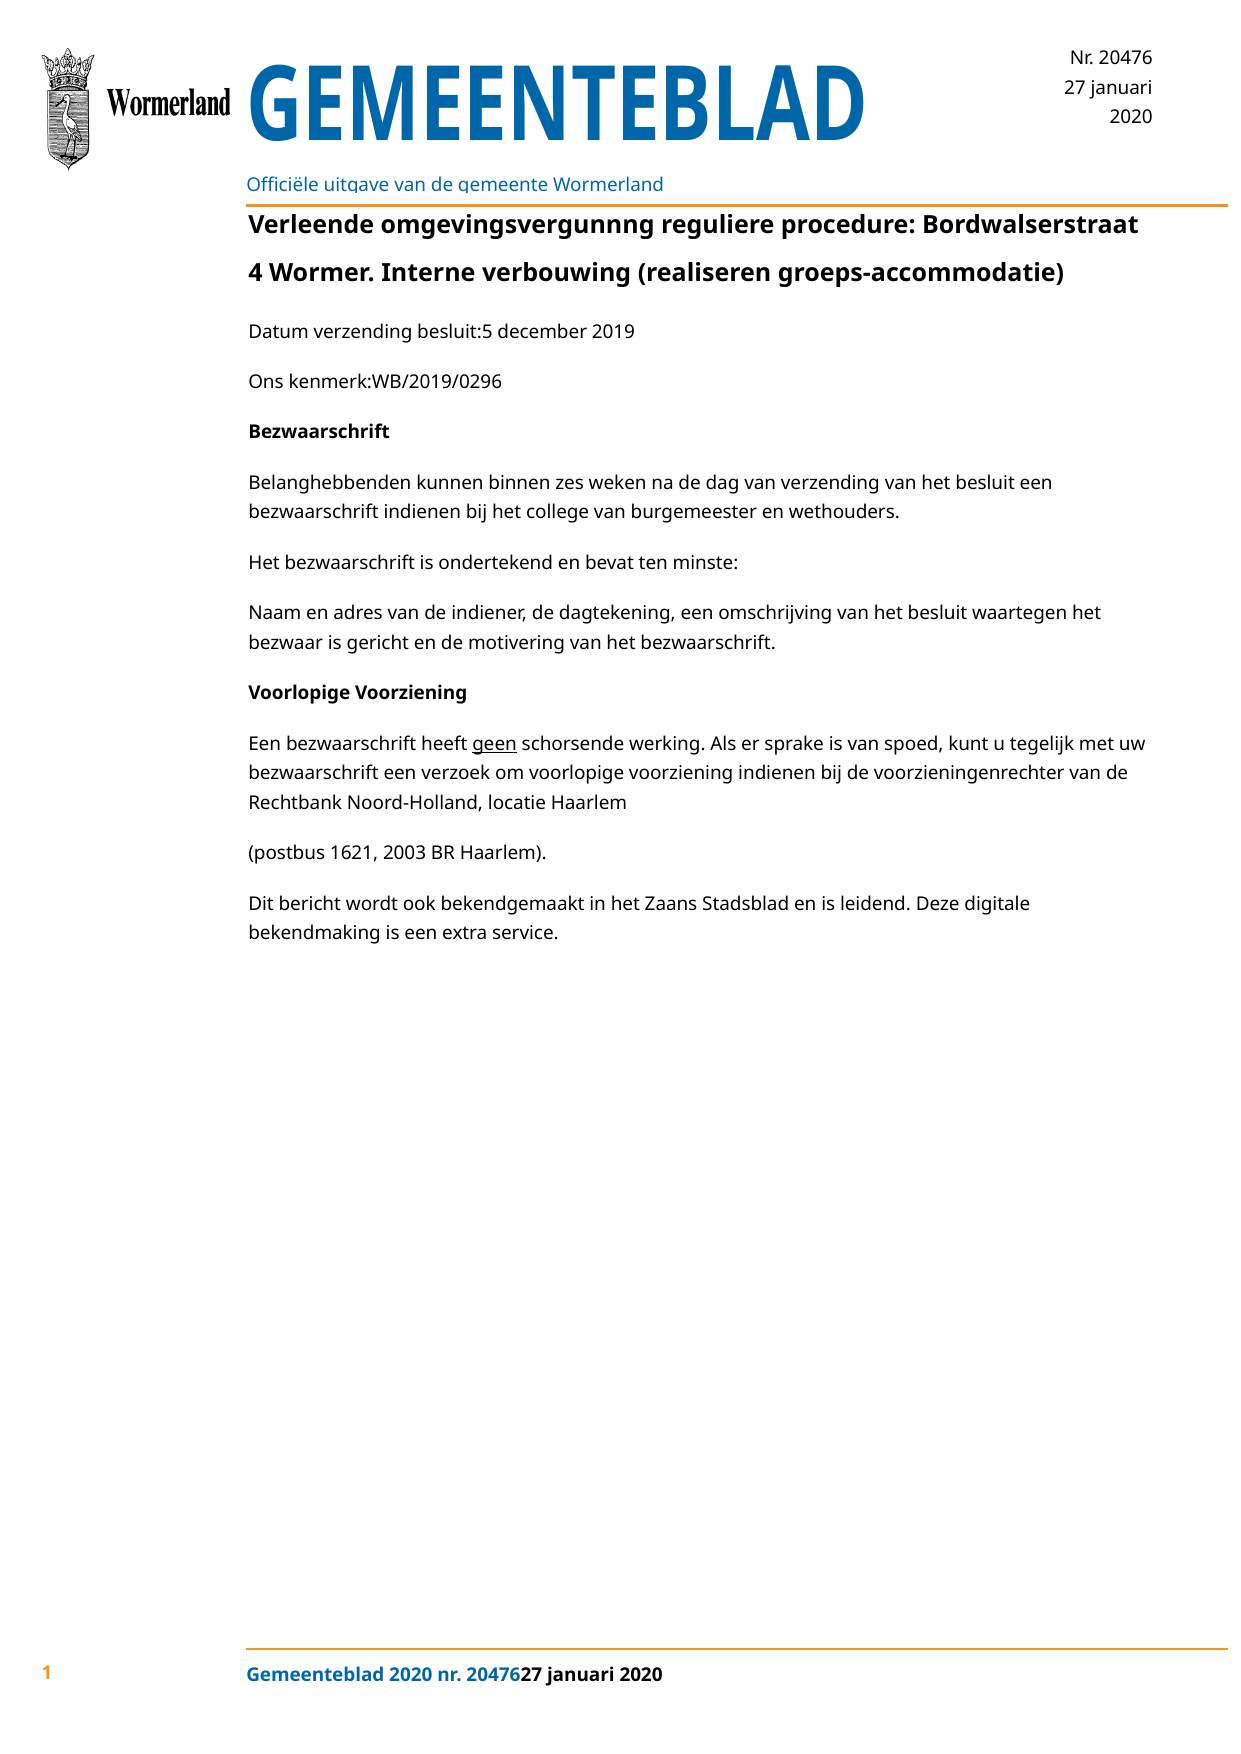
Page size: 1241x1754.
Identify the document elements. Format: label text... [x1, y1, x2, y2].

text (postbus 1621, 2003 BR Haarlem). [248, 839, 1152, 865]
text Voorlopige Voorziening [248, 679, 1152, 705]
text Dit bericht wordt ook bekendgemaakt in het Zaans Stadsblad en is leidend. Deze digitale bekendmaking is een extra service. [248, 890, 1152, 945]
text Datum verzending besluit:5 december 2019 [248, 318, 1152, 344]
text Belanghebbenden kunnen binnen zes weken na de dag van verzending van het besluit een bezwaarschrift indienen bij het college van burgemeester en wethouders. [248, 469, 1152, 524]
text Het bezwaarschrift is ondertekend en bevat ten minste: [248, 549, 1152, 575]
text Verleende omgevingsvergunnng reguliere procedure: Bordwalserstraat 4 Wormer. Interne verbouwing (realiseren groeps-accommodatie) [248, 207, 1152, 288]
picture [41, 47, 231, 172]
text Een bezwaarschrift heeft geen schorsende werking. Als er sprake is van spoed, kunt u tegelijk met uw bezwaarschrift een verzoek om voorlopige voorziening indienen bij de voorzieningenrechter van de Rechtbank Noord-Holland, locatie Haarlem [248, 730, 1152, 815]
text Ons kenmerk:WB/2019/0296 [248, 368, 1152, 394]
text Naam en adres van de indiener, de dagtekening, een omschrijving van het besluit waartegen het bezwaar is gericht en de motivering van het bezwaarschrift. [248, 599, 1152, 655]
text Bezwaarschrift [248, 419, 1152, 444]
